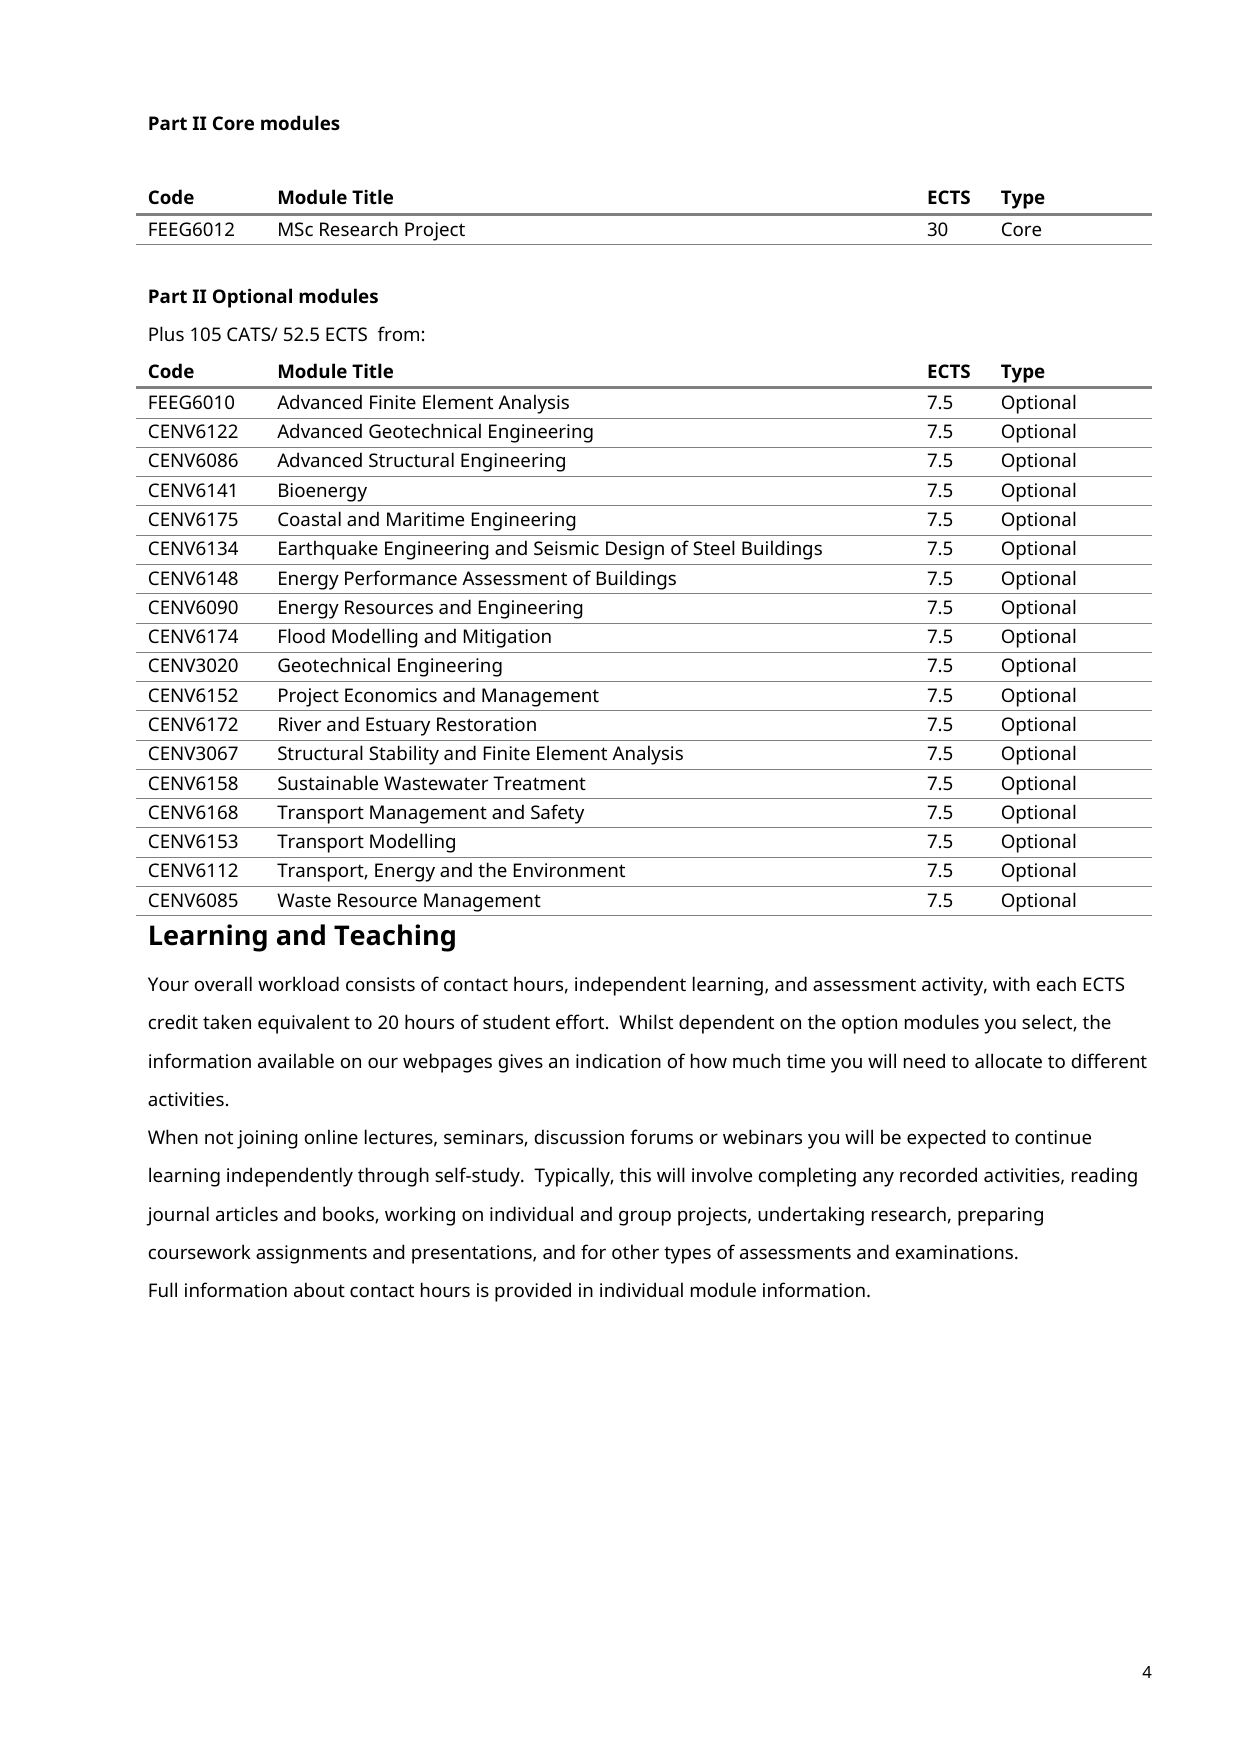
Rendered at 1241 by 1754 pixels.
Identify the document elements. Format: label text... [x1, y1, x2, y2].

table_cell Advanced Structural Engineering [266, 448, 916, 476]
table_cell 7.5 [916, 741, 989, 769]
table_cell FEEG6012 [136, 216, 266, 244]
table_cell Optional [989, 682, 1152, 710]
table_cell Optional [989, 565, 1152, 593]
table_cell Structural Stability and Finite Element Analysis [266, 741, 916, 769]
table_cell Optional [989, 887, 1152, 915]
table_cell 30 [916, 216, 989, 244]
table_cell 7.5 [916, 506, 989, 534]
table_cell Type [989, 185, 1152, 213]
table_cell Optional [989, 624, 1152, 652]
table_cell CENV6153 [136, 828, 266, 857]
table_cell Module Title [266, 358, 916, 386]
text Full information about contact hours is provided in individual module information. [148, 1277, 1152, 1303]
table_cell CENV6168 [136, 799, 266, 827]
table_cell Optional [989, 770, 1152, 798]
table_cell 7.5 [916, 419, 989, 447]
table_cell CENV6174 [136, 624, 266, 652]
table_cell Sustainable Wastewater Treatment [266, 770, 916, 798]
table_cell Code [136, 358, 266, 386]
table_cell Coastal and Maritime Engineering [266, 506, 916, 534]
table_cell Optional [989, 506, 1152, 534]
table_cell CENV6175 [136, 506, 266, 534]
table_cell Optional [989, 477, 1152, 505]
table_cell Type [989, 358, 1152, 386]
table_cell CENV6112 [136, 858, 266, 886]
table_cell CENV6152 [136, 682, 266, 710]
table_cell CENV6086 [136, 448, 266, 476]
table_cell 7.5 [916, 477, 989, 505]
table_cell Optional [989, 594, 1152, 622]
table_cell 7.5 [916, 389, 989, 417]
table_cell 7.5 [916, 653, 989, 681]
table_cell Advanced Geotechnical Engineering [266, 419, 916, 447]
table_cell Project Economics and Management [266, 682, 916, 710]
table_cell 7.5 [916, 565, 989, 593]
table_cell Optional [989, 741, 1152, 769]
table_cell Optional [989, 536, 1152, 564]
table_cell Module Title [266, 185, 916, 213]
subtitle Learning and Teaching [148, 916, 1152, 953]
text Your overall workload consists of contact hours, independent learning, and assessment activity, with each ECTS credit taken equivalent to 20 hours of student effort. Whilst dependent on the option modules you select, the information available on our webpages gives an indication of how much time you will need to allocate to different activities. [148, 971, 1152, 1112]
table_cell River and Estuary Restoration [266, 711, 916, 739]
table_cell CENV6172 [136, 711, 266, 739]
table_cell Advanced Finite Element Analysis [266, 389, 916, 417]
table_cell Earthquake Engineering and Seismic Design of Steel Buildings [266, 536, 916, 564]
table_cell Optional [989, 799, 1152, 827]
table_cell Part II Core modules [136, 71, 1152, 184]
table_cell CENV3020 [136, 653, 266, 681]
table_cell Optional [989, 419, 1152, 447]
table_cell Flood Modelling and Mitigation [266, 624, 916, 652]
table_cell ECTS [916, 185, 989, 213]
table_cell CENV6122 [136, 419, 266, 447]
table_cell Bioenergy [266, 477, 916, 505]
table_cell 7.5 [916, 858, 989, 886]
table_cell Code [136, 185, 266, 213]
table_cell Transport Modelling [266, 828, 916, 857]
table_cell Optional [989, 858, 1152, 886]
table_cell 7.5 [916, 682, 989, 710]
table_cell CENV3067 [136, 741, 266, 769]
table_cell CENV6148 [136, 565, 266, 593]
table_cell Optional [989, 828, 1152, 857]
table_cell Core [989, 216, 1152, 244]
table_cell 7.5 [916, 711, 989, 739]
table_cell Transport Management and Safety [266, 799, 916, 827]
table_cell 7.5 [916, 594, 989, 622]
table_cell CENV6090 [136, 594, 266, 622]
table_cell Optional [989, 711, 1152, 739]
table_cell 7.5 [916, 448, 989, 476]
table_cell ECTS [916, 358, 989, 386]
table_cell 7.5 [916, 536, 989, 564]
table_cell 7.5 [916, 770, 989, 798]
table_cell Transport, Energy and the Environment [266, 858, 916, 886]
table_cell Energy Resources and Engineering [266, 594, 916, 622]
table_cell MSc Research Project [266, 216, 916, 244]
table_cell CENV6158 [136, 770, 266, 798]
table_cell Energy Performance Assessment of Buildings [266, 565, 916, 593]
table_cell CENV6134 [136, 536, 266, 564]
table_cell 7.5 [916, 624, 989, 652]
table_cell Optional [989, 389, 1152, 417]
table_cell Geotechnical Engineering [266, 653, 916, 681]
table_cell 7.5 [916, 887, 989, 915]
table_cell Part II Optional modules Plus 105 CATS/ 52.5 ECTS from: [136, 245, 1152, 358]
table_cell Optional [989, 653, 1152, 681]
table_cell Waste Resource Management [266, 887, 916, 915]
table_cell CENV6141 [136, 477, 266, 505]
text When not joining online lectures, seminars, discussion forums or webinars you will be expected to continue learning independently through self-study. Typically, this will involve completing any recorded activities, reading journal articles and books, working on individual and group projects, undertaking research, preparing coursework assignments and presentations, and for other types of assessments and examinations. [148, 1124, 1152, 1264]
table_cell CENV6085 [136, 887, 266, 915]
table_cell 7.5 [916, 828, 989, 857]
table_cell FEEG6010 [136, 389, 266, 417]
table_cell 7.5 [916, 799, 989, 827]
table_cell Optional [989, 448, 1152, 476]
